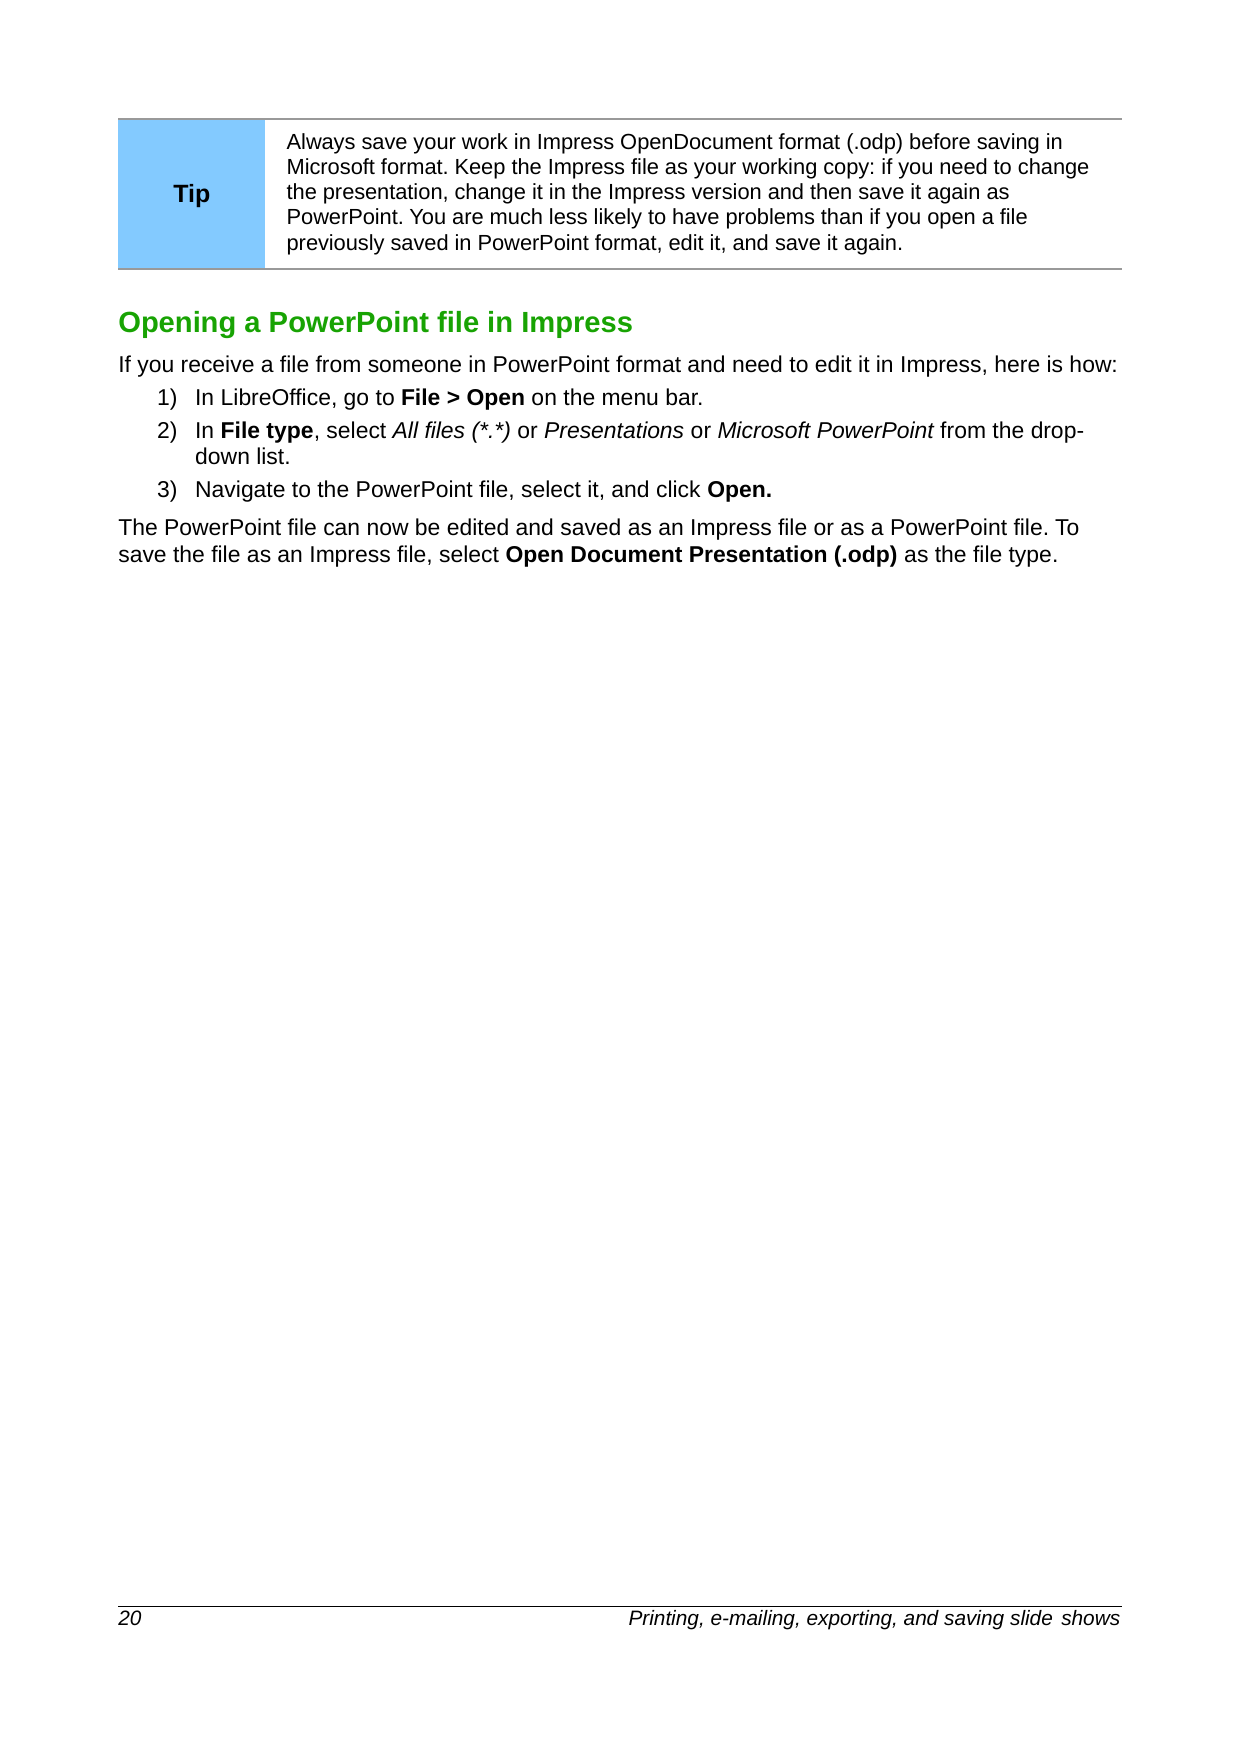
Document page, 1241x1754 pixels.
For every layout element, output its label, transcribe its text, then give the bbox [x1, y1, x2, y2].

list Navigate to the PowerPoint file, select it, and click Open. [177, 476, 1122, 502]
list If you receive a file from someone in PowerPoint format and need to edit it in Impress, here is how: [118, 351, 1122, 377]
list In LibreOffice, go to File > Open on the menu bar. [177, 384, 1122, 410]
table_header Tip [118, 120, 265, 268]
text The PowerPoint file can now be edited and saved as an Impress file or as a PowerPoint file. To save the file as an Impress file, select Open Document Presentation (.odp) as the file type. [118, 514, 1122, 567]
subtitle Opening a PowerPoint file in Impress [118, 305, 1122, 339]
list In File type, select All files (*.*) or Presentations or Microsoft PowerPoint from the drop-down list. [177, 417, 1122, 469]
table_header Always save your work in Impress OpenDocument format (.odp) before saving in Microsoft format. Keep the Impress file as your working copy: if you need to change the presentation, change it in the Impress version and then save it again as PowerPoint. You are much less likely to have problems than if you open a file previously saved in PowerPoint format, edit it, and save it again. [265, 120, 1122, 268]
